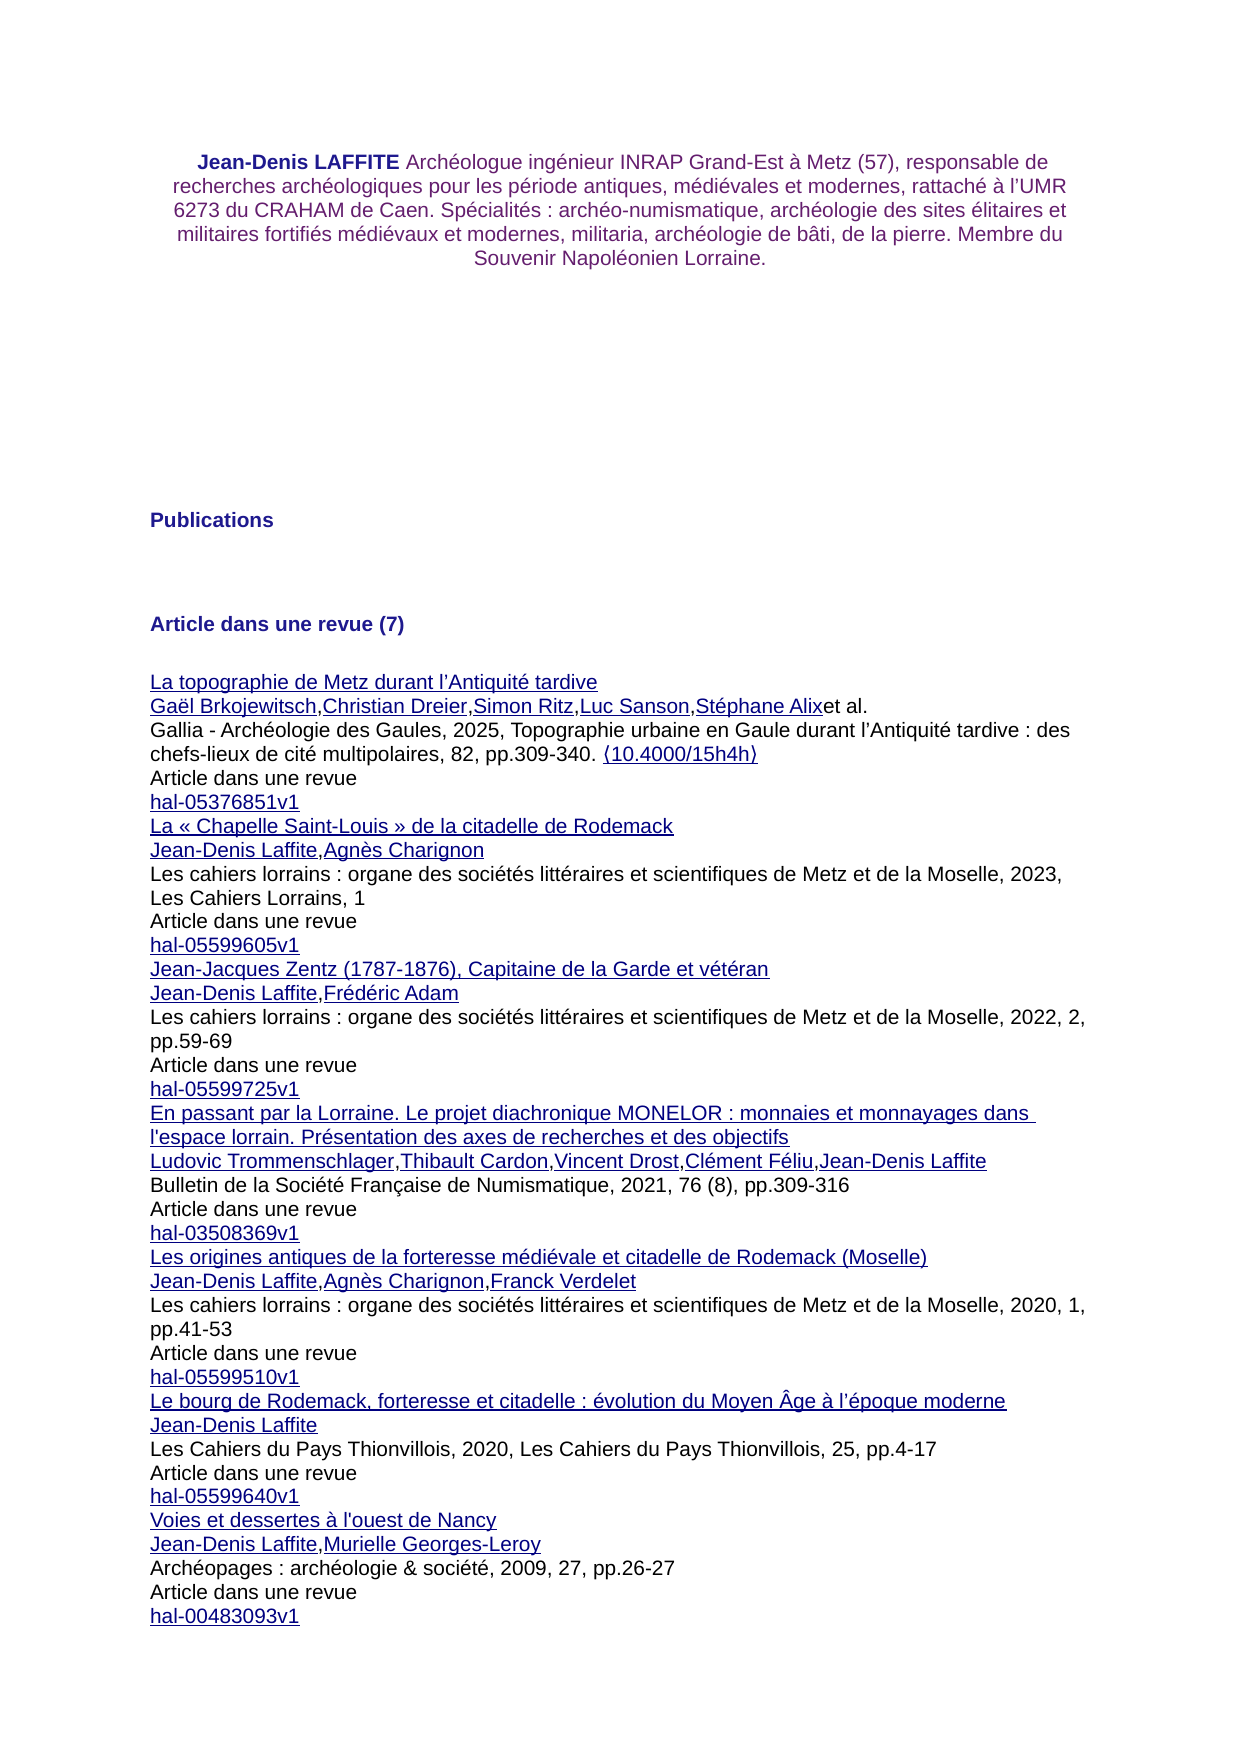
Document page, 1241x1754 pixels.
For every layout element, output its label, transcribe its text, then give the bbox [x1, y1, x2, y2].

table_header La topographie de Metz durant l’Antiquité tardive Gaël Brkojewitsch,Christian Dreier,Simon Ritz,Luc Sanson,Stéphane Alixet al. Gallia - Archéologie des Gaules, 2025, Topographie urbaine en Gaule durant l’Antiquité tardive : des chefs-lieux de cité multipolaires, 82, pp.309-340. ⟨10.4000/15h4h⟩ Article dans une revue hal-05376851v1 [150, 670, 1090, 813]
table_cell La « Chapelle Saint-Louis » de la citadelle de Rodemack Jean-Denis Laffite,Agnès Charignon Les cahiers lorrains : organe des sociétés littéraires et scientifiques de Metz et de la Moselle, 2023, Les Cahiers Lorrains, 1 Article dans une revue hal-05599605v1 [150, 814, 1090, 957]
subtitle Jean-Denis LAFFITE Archéologue ingénieur INRAP Grand-Est à Metz (57), responsable de recherches archéologiques pour les période antiques, médiévales et modernes, rattaché à l’UMR 6273 du CRAHAM de Caen. Spécialités : archéo-numismatique, archéologie des sites élitaires et militaires fortifiés médiévaux et modernes, militaria, archéologie de bâti, de la pierre. Membre du Souvenir Napoléonien Lorraine. [150, 150, 1090, 270]
table_cell Les origines antiques de la forteresse médiévale et citadelle de Rodemack (Moselle) Jean-Denis Laffite,Agnès Charignon,Franck Verdelet Les cahiers lorrains : organe des sociétés littéraires et scientifiques de Metz et de la Moselle, 2020, 1, pp.41-53 Article dans une revue hal-05599510v1 [150, 1245, 1090, 1388]
table_cell Voies et dessertes à l'ouest de Nancy Jean-Denis Laffite,Murielle Georges-Leroy Archéopages : archéologie & société, 2009, 27, pp.26-27 Article dans une revue hal-00483093v1 [150, 1508, 1090, 1628]
subtitle Article dans une revue (7) [150, 611, 1090, 635]
subtitle Publications [150, 508, 1090, 532]
table_cell Jean-Jacques Zentz (1787-1876), Capitaine de la Garde et vétéran Jean-Denis Laffite,Frédéric Adam Les cahiers lorrains : organe des sociétés littéraires et scientifiques de Metz et de la Moselle, 2022, 2, pp.59-69 Article dans une revue hal-05599725v1 [150, 957, 1090, 1101]
table_cell En passant par la Lorraine. Le projet diachronique MONELOR : monnaies et monnayages dans l'espace lorrain. Présentation des axes de recherches et des objectifs Ludovic Trommenschlager,Thibault Cardon,Vincent Drost,Clément Féliu,Jean-Denis Laffite Bulletin de la Société Française de Numismatique, 2021, 76 (8), pp.309-316 Article dans une revue hal-03508369v1 [150, 1101, 1090, 1245]
table_cell Le bourg de Rodemack, forteresse et citadelle : évolution du Moyen Âge à l’époque moderne Jean-Denis Laffite Les Cahiers du Pays Thionvillois, 2020, Les Cahiers du Pays Thionvillois, 25, pp.4-17 Article dans une revue hal-05599640v1 [150, 1389, 1090, 1508]
